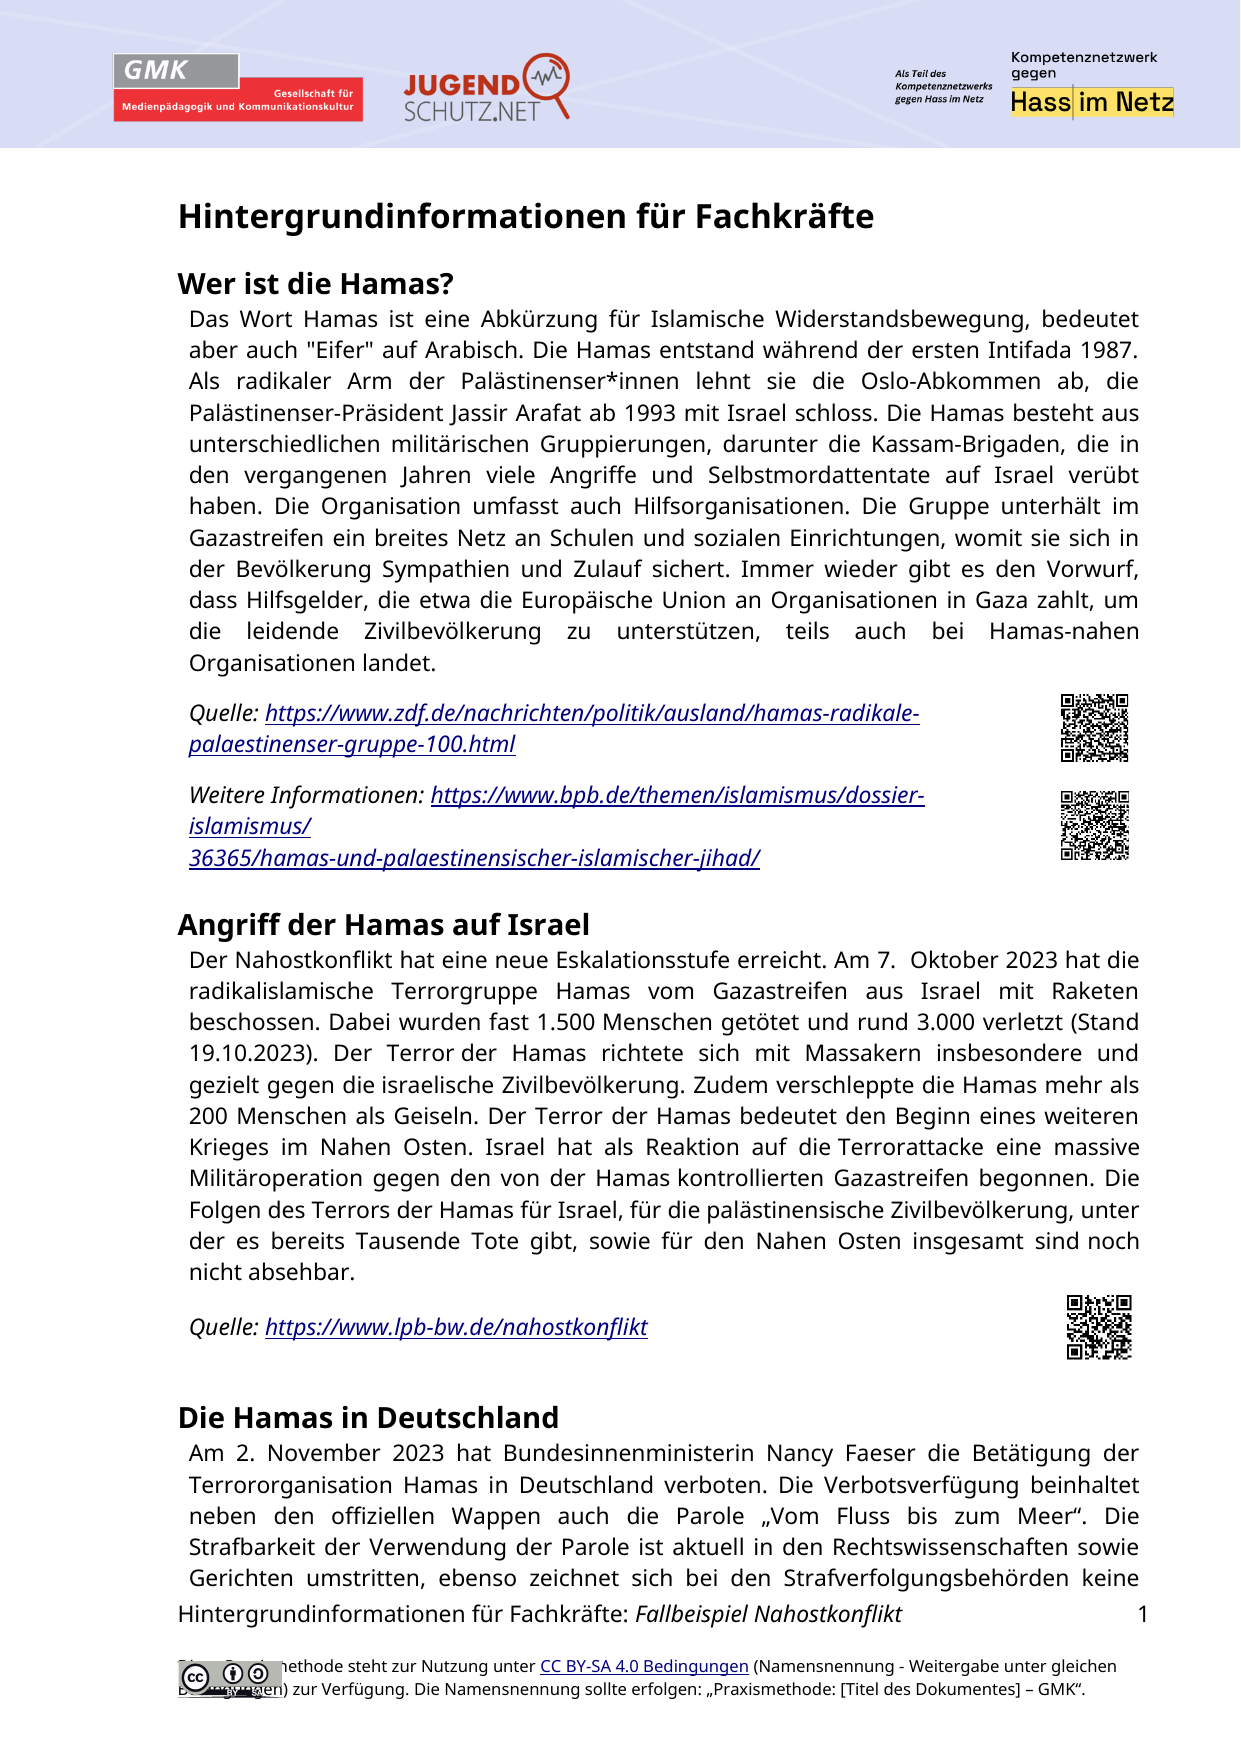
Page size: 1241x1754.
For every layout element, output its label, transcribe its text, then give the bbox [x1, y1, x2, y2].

table_cell Quelle: https://www.lpb-bw.de/nahostkonflikt [177, 1288, 1052, 1366]
subtitle Die Hamas in Deutschland [177, 1398, 1152, 1437]
table_header Das Wort Hamas ist eine Abkürzung für Islamische Widerstandsbewegung, bedeutet aber auch "Eifer" auf Arabisch. Die Hamas entstand während der ersten Intifada 1987. Als radikaler Arm der Palästinenser*innen lehnt sie die Oslo-Abkommen ab, die Palästinenser-Präsident Jassir Arafat ab 1993 mit Israel schloss. Die Hamas besteht aus unterschiedlichen militärischen Gruppierungen, darunter die Kassam-Brigaden, die in den vergangenen Jahren viele Angriffe und Selbstmordattentate auf Israel verübt haben. Die Organisation umfasst auch Hilfsorganisationen. Die Gruppe unterhält im Gazastreifen ein breites Netz an Schulen und sozialen Einrichtungen, womit sie sich in der Bevölkerung Sympathien und Zulauf sichert. Immer wieder gibt es den Vorwurf, dass Hilfsgelder, die etwa die Europäische Union an Organisationen in Gaza zahlt, um die leidende Zivilbevölkerung zu unterstützen, teils auch bei Hamas-nahen Organisationen landet. [177, 303, 1152, 678]
subtitle Hintergrundinformationen für Fachkräfte [177, 193, 1152, 238]
table_cell Quelle: https://www.zdf.de/nachrichten/politik/ausland/hamas-radikale-palaestinenser-gruppe-100.html [177, 678, 1050, 779]
table_header Am 2. November 2023 hat Bundesinnenministerin Nancy Faeser die Betätigung der Terrororganisation Hamas in Deutschland verboten. Die Verbotsverfügung beinhaltet neben den offiziellen Wappen auch die Parole „Vom Fluss bis zum Meer“. Die Strafbarkeit der Verwendung der Parole ist aktuell in den Rechtswissenschaften sowie Gerichten umstritten, ebenso zeichnet sich bei den Strafverfolgungsbehörden keine [177, 1437, 1152, 1593]
subtitle Angriff der Hamas auf Israel [177, 904, 1152, 944]
table_header Der Nahostkonflikt hat eine neue Eskalationsstufe erreicht. Am 7. Oktober 2023 hat die radikalislamische Terrorgruppe Hamas vom Gazastreifen aus Israel mit Raketen beschossen. Dabei wurden fast 1.500 Menschen getötet und rund 3.000 verletzt (Stand 19.10.2023). Der Terror der Hamas richtete sich mit Massakern insbesondere und gezielt gegen die israelische Zivilbevölkerung. Zudem verschleppte die Hamas mehr als 200 Menschen als Geiseln. Der Terror der Hamas bedeutet den Beginn eines weiteren Krieges im Nahen Osten. Israel hat als Reaktion auf die Terrorattacke eine massive Militäroperation gegen den von der Hamas kontrollierten Gazastreifen begonnen. Die Folgen des Terrors der Hamas für Israel, für die palästinensische Zivilbevölkerung, unter der es bereits Tausende Tote gibt, sowie für den Nahen Osten insgesamt sind noch nicht absehbar. [177, 944, 1152, 1287]
subtitle Wer ist die Hamas? [177, 263, 1152, 303]
table_cell Weitere Informationen: https://www.bpb.de/themen/islamismus/dossier-islamismus/ 36365/hamas-und-palaestinensischer-islamischer-jihad/ [177, 779, 1050, 873]
table_cell [1052, 1288, 1152, 1366]
table_cell [1050, 678, 1152, 779]
table_cell [1050, 779, 1152, 873]
